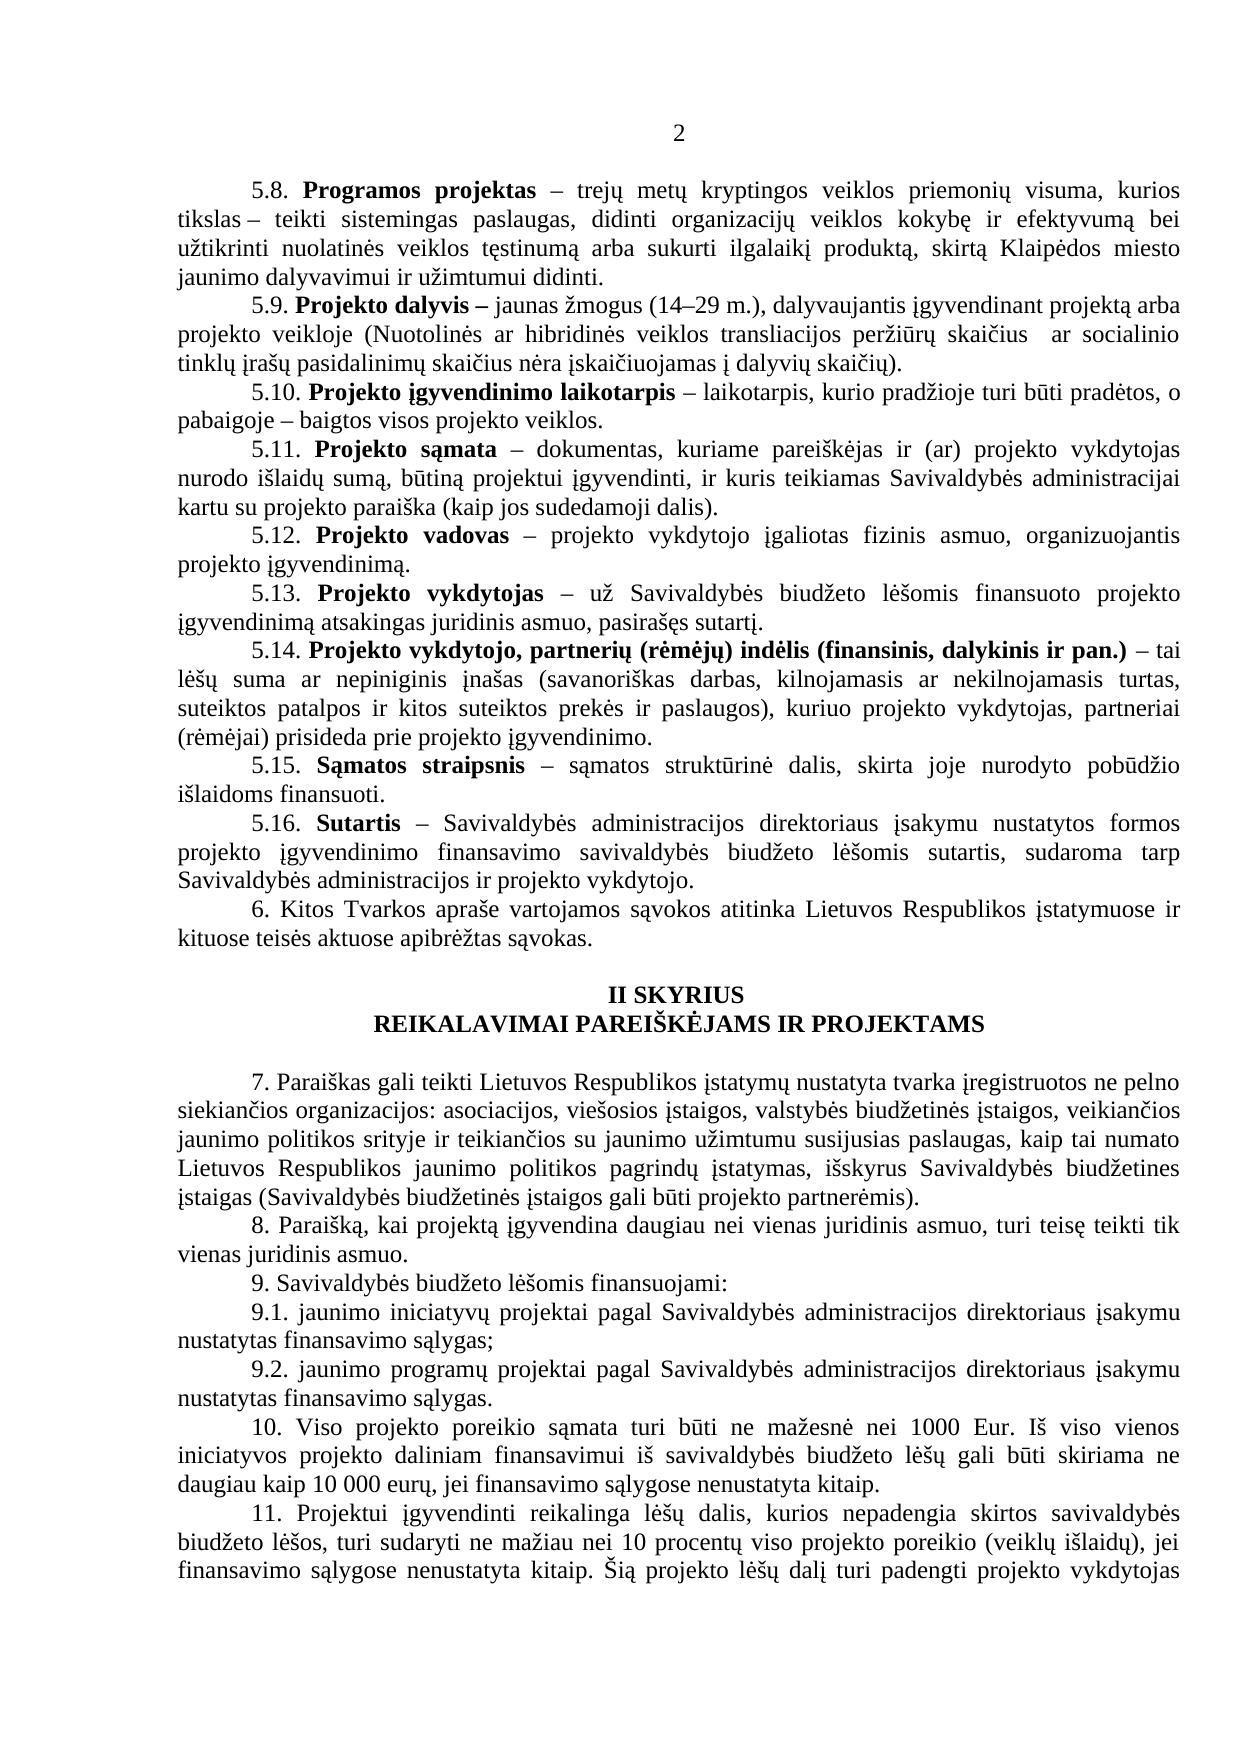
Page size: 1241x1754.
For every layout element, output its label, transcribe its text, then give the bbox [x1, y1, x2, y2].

text 5.12. Projekto vadovas – projekto vykdytojo įgaliotas fizinis asmuo, organizuojantis projekto įgyvendinimą. [177, 521, 1181, 578]
text 5.10. Projekto įgyvendinimo laikotarpis – laikotarpis, kurio pradžioje turi būti pradėtos, o pabaigoje – baigtos visos projekto veiklos. [177, 377, 1181, 434]
text 8. Paraišką, kai projektą įgyvendina daugiau nei vienas juridinis asmuo, turi teisę teikti tik vienas juridinis asmuo. [177, 1211, 1181, 1268]
text 5.16. Sutartis – Savivaldybės administracijos direktoriaus įsakymu nustatytos formos projekto įgyvendinimo finansavimo savivaldybės biudžeto lėšomis sutartis, sudaroma tarp Savivaldybės administracijos ir projekto vykdytojo. [177, 808, 1181, 894]
text 5.14. Projekto vykdytojo, partnerių (rėmėjų) indėlis (finansinis, dalykinis ir pan.) – tai lėšų suma ar nepiniginis įnašas (savanoriškas darbas, kilnojamasis ar nekilnojamasis turtas, suteiktos patalpos ir kitos suteiktos prekės ir paslaugos), kuriuo projekto vykdytojas, partneriai (rėmėjai) prisideda prie projekto įgyvendinimo. [177, 636, 1181, 751]
text 5.11. Projekto sąmata – dokumentas, kuriame pareiškėjas ir (ar) projekto vykdytojas nurodo išlaidų sumą, būtiną projektui įgyvendinti, ir kuris teikiamas Savivaldybės administracijai kartu su projekto paraiška (kaip jos sudedamoji dalis). [177, 434, 1181, 521]
text 9. Savivaldybės biudžeto lėšomis finansuojami: [177, 1268, 1181, 1297]
text 9.2. jaunimo programų projektai pagal Savivaldybės administracijos direktoriaus įsakymu nustatytas finansavimo sąlygas. [177, 1354, 1181, 1412]
text 5.8. Programos projektas – trejų metų kryptingos veiklos priemonių visuma, kurios tikslas – teikti sistemingas paslaugas, didinti organizacijų veiklos kokybę ir efektyvumą bei užtikrinti nuolatinės veiklos tęstinumą arba sukurti ilgalaikį produktą, skirtą Klaipėdos miesto jaunimo dalyvavimui ir užimtumui didinti. [177, 176, 1181, 291]
text II SKYRIUS [177, 981, 1181, 1009]
text 11. Projektui įgyvendinti reikalinga lėšų dalis, kurios nepadengia skirtos savivaldybės biudžeto lėšos, turi sudaryti ne mažiau nei 10 procentų viso projekto poreikio (veiklų išlaidų), jei finansavimo sąlygose nenustatyta kitaip. Šią projekto lėšų dalį turi padengti projekto vykdytojas [177, 1498, 1181, 1584]
text 7. Paraiškas gali teikti Lietuvos Respublikos įstatymų nustatyta tvarka įregistruotos ne pelno siekiančios organizacijos: asociacijos, viešosios įstaigos, valstybės biudžetinės įstaigos, veikiančios jaunimo politikos srityje ir teikiančios su jaunimo užimtumu susijusias paslaugas, kaip tai numato Lietuvos Respublikos jaunimo politikos pagrindų įstatymas, išskyrus Savivaldybės biudžetines įstaigas (Savivaldybės biudžetinės įstaigos gali būti projekto partnerėmis). [177, 1067, 1181, 1211]
text 6. Kitos Tvarkos apraše vartojamos sąvokos atitinka Lietuvos Respublikos įstatymuose ir kituose teisės aktuose apibrėžtas sąvokas. [177, 894, 1181, 952]
text REIKALAVIMAI PAREIŠKĖJAMS IR PROJEKTAMS [177, 1009, 1181, 1038]
text 5.15. Sąmatos straipsnis – sąmatos struktūrinė dalis, skirta joje nurodyto pobūdžio išlaidoms finansuoti. [177, 751, 1181, 808]
text 10. Viso projekto poreikio sąmata turi būti ne mažesnė nei 1000 Eur. Iš viso vienos iniciatyvos projekto daliniam finansavimui iš savivaldybės biudžeto lėšų gali būti skiriama ne daugiau kaip 10 000 eurų, jei finansavimo sąlygose nenustatyta kitaip. [177, 1412, 1181, 1498]
text 5.13. Projekto vykdytojas – už Savivaldybės biudžeto lėšomis finansuoto projekto įgyvendinimą atsakingas juridinis asmuo, pasirašęs sutartį. [177, 578, 1181, 636]
text 9.1. jaunimo iniciatyvų projektai pagal Savivaldybės administracijos direktoriaus įsakymu nustatytas finansavimo sąlygas; [177, 1297, 1181, 1354]
text 5.9. Projekto dalyvis – jaunas žmogus (14–29 m.), dalyvaujantis įgyvendinant projektą arba projekto veikloje (Nuotolinės ar hibridinės veiklos transliacijos peržiūrų skaičius ar socialinio tinklų įrašų pasidalinimų skaičius nėra įskaičiuojamas į dalyvių skaičių). [177, 291, 1181, 377]
